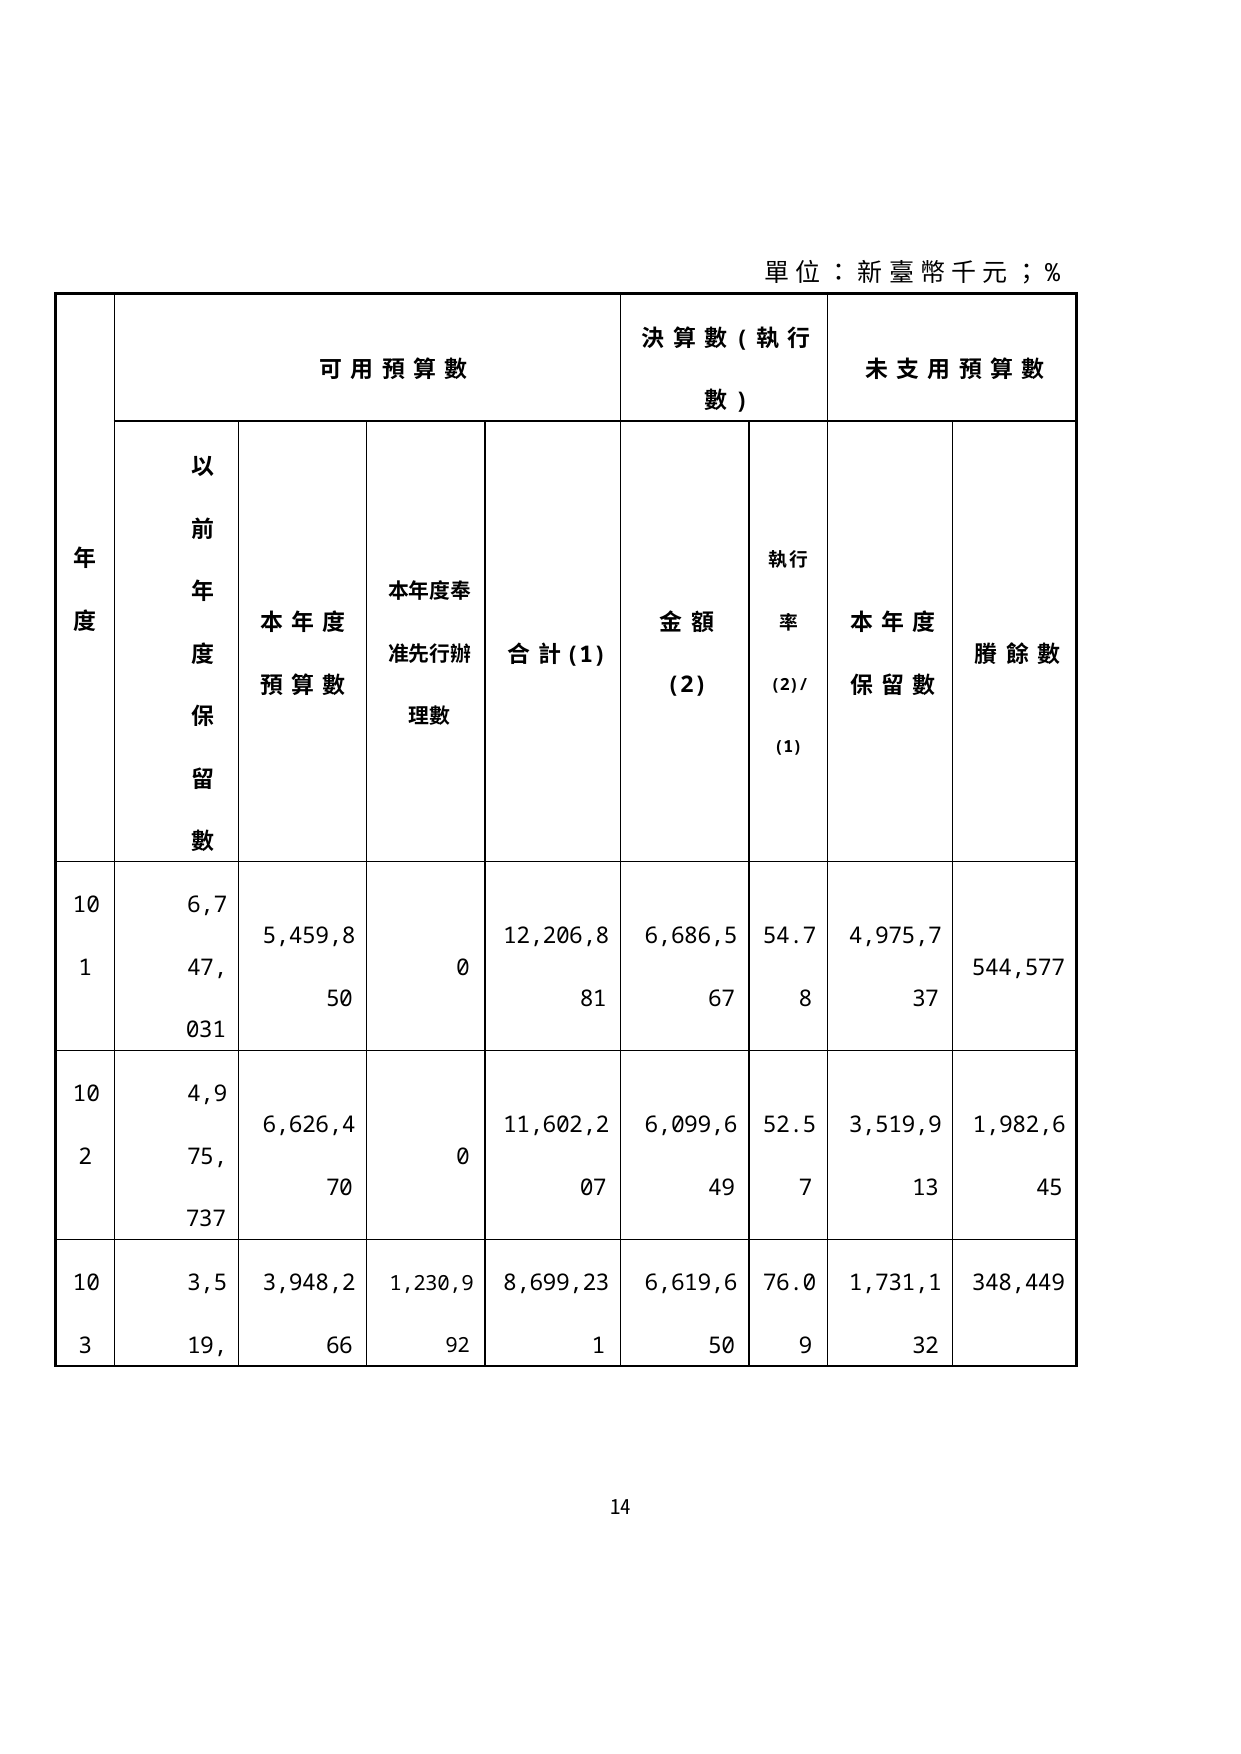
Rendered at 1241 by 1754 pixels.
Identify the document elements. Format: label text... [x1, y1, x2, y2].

table_cell 1,982,645 [953, 1051, 1075, 1239]
table_cell 本年度 保留數 [828, 422, 952, 861]
table_cell 6,747,031 [115, 862, 238, 1049]
table_cell 本年度奉准先行辦理數 [367, 422, 484, 861]
table_cell 101 [57, 862, 114, 1049]
table_cell 1,230,992 [367, 1240, 484, 1365]
table_cell 5,459,850 [239, 862, 366, 1049]
table_cell 0 [367, 862, 484, 1049]
table_cell 4,975,737 [828, 862, 952, 1049]
table_cell 3,519,913 [828, 1051, 952, 1239]
table_cell 3,948,266 [239, 1240, 366, 1365]
table_cell 76.09 [750, 1240, 827, 1365]
table_cell 1,731,132 [828, 1240, 952, 1365]
table_cell 6,686,567 [621, 862, 748, 1049]
table_cell 執行率(2)/(1) [750, 422, 827, 861]
table_cell 本年度 預算數 [239, 422, 366, 861]
table_cell 4,975,737 [115, 1051, 238, 1239]
table_cell 8,699,231 [486, 1240, 620, 1365]
table_header 未支用預算數 [828, 295, 1075, 420]
table_cell 以前年度保 留 數 [115, 422, 238, 861]
table_header 年度 [57, 295, 114, 861]
table_cell 6,099,649 [621, 1051, 748, 1239]
table_cell 0 [367, 1051, 484, 1239]
table_cell 賸餘數 [953, 422, 1075, 861]
table_cell 12,206,881 [486, 862, 620, 1049]
table_header 可用預算數 [115, 295, 620, 420]
table_header 決算數(執行數) [621, 295, 827, 420]
table_cell 103 [57, 1240, 114, 1365]
table_cell 金額(2) [621, 422, 748, 861]
table_cell 3,519, [115, 1240, 238, 1365]
table_cell 合計(1) [486, 422, 620, 861]
table_cell 54.78 [750, 862, 827, 1049]
table_cell 102 [57, 1051, 114, 1239]
table_cell 52.57 [750, 1051, 827, 1239]
table_cell 348,449 [953, 1240, 1075, 1365]
table_cell 544,577 [953, 862, 1075, 1049]
text 單位：新臺幣千元；% [177, 229, 1063, 292]
table_cell 6,626,470 [239, 1051, 366, 1239]
table_cell 6,619,650 [621, 1240, 748, 1365]
table_cell 11,602,207 [486, 1051, 620, 1239]
